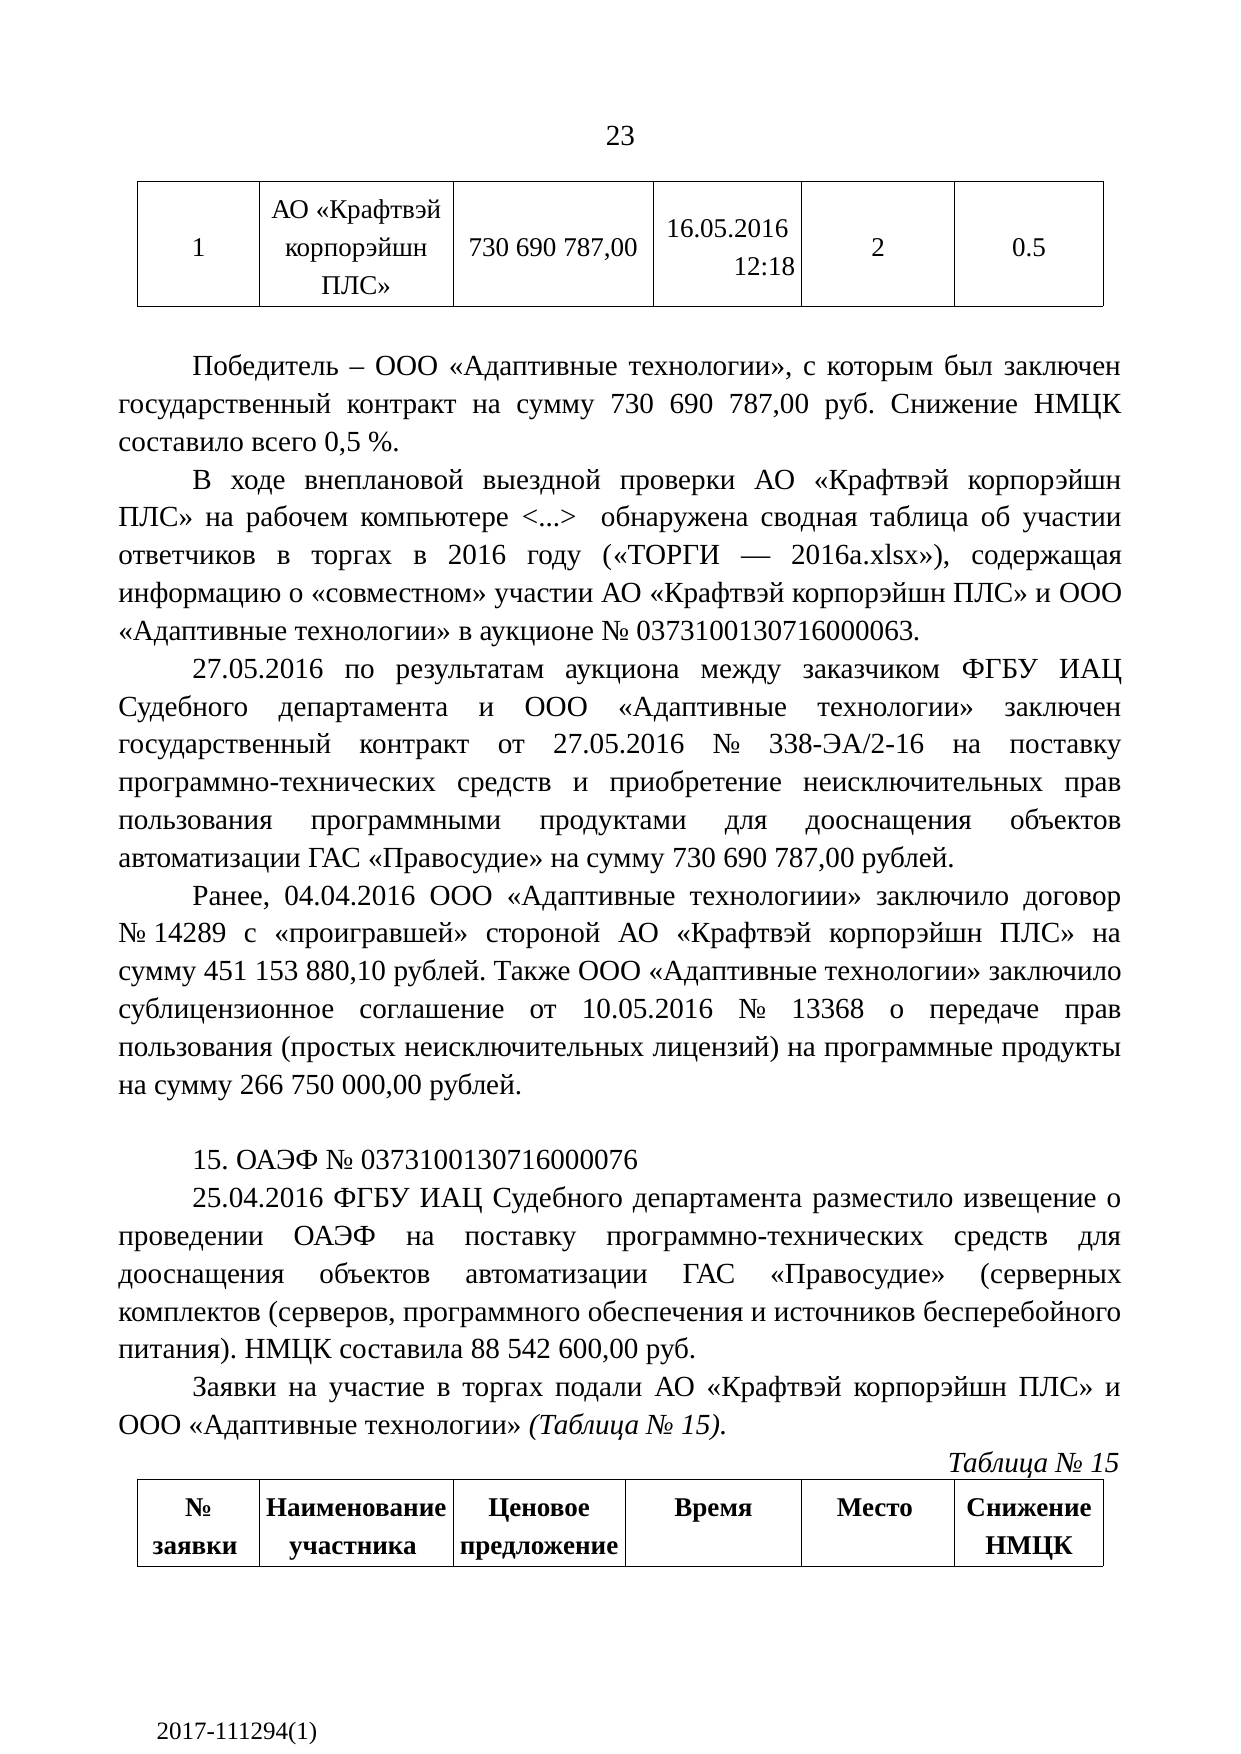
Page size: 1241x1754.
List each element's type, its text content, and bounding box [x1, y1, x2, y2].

table_cell 16.05.2016 12:18 [654, 182, 801, 306]
table_cell 0,5 [955, 182, 1103, 306]
text Победитель – ООО «Адаптивные технологии», с которым был заключен государственный контракт на сумму 730 690 787,00 руб. Снижение НМЦК составило всего 0,5 %. [118, 344, 1122, 457]
text Ранее, 04.04.2016 ООО «Адаптивные технологиии» заключило договор № 14289 с «проигравшей» стороной АО «Крафтвэй корпорэйшн ПЛС» на сумму 451 153 880,10 рублей. Также ООО «Адаптивные технологии» заключило сублицензионное соглашение от 10.05.2016 № 13368 о передаче прав пользования (простых неисключительных лицензий) на программные продукты на сумму 266 750 000,00 рублей. [118, 873, 1122, 1100]
text Заявки на участие в торгах подали АО «Крафтвэй корпорэйшн ПЛС» и ООО «Адаптивные технологии» (Таблица № 15). [118, 1365, 1122, 1441]
text 15. ОАЭФ № 0373100130716000076 [118, 1138, 1122, 1176]
text Таблица № 15 [118, 1441, 1122, 1478]
table_header Снижение НМЦК [955, 1480, 1103, 1566]
table_header Наименование участника [260, 1480, 453, 1566]
text 25.04.2016 ФГБУ ИАЦ Судебного департамента разместило извещение о проведении ОАЭФ на поставку программно-технических средств для дооснащения объектов автоматизации ГАС «Правосудие» (серверных комплектов (серверов, программного обеспечения и источников бесперебойного питания). НМЦК составила 88 542 600,00 руб. [118, 1176, 1122, 1365]
text 27.05.2016 по результатам аукциона между заказчиком ФГБУ ИАЦ Судебного департамента и ООО «Адаптивные технологии» заключен государственный контракт от 27.05.2016 № 338-ЭА/2-16 на поставку программно-технических средств и приобретение неисключительных прав пользования программными продуктами для дооснащения объектов автоматизации ГАС «Правосудие» на сумму 730 690 787,00 рублей. [118, 647, 1122, 873]
table_cell АО «Крафтвэй корпорэйшн ПЛС» [260, 182, 453, 306]
text В ходе внеплановой выездной проверки АО «Крафтвэй корпорэйшн ПЛС» на рабочем компьютере <...> обнаружена сводная таблица об участии ответчиков в торгах в 2016 году («ТОРГИ — 2016а.xlsx»), содержащая информацию о «совместном» участии АО «Крафтвэй корпорэйшн ПЛС» и ООО «Адаптивные технологии» в аукционе № 0373100130716000063. [118, 457, 1122, 647]
table_cell 1 [138, 182, 259, 306]
table_cell 730 690 787,00 [454, 182, 653, 306]
table_header Место [802, 1480, 954, 1566]
table_header Время [626, 1480, 801, 1566]
table_header Ценовое предложение [454, 1480, 625, 1566]
table_cell 2 [802, 182, 954, 306]
table_header № заявки [138, 1480, 259, 1566]
